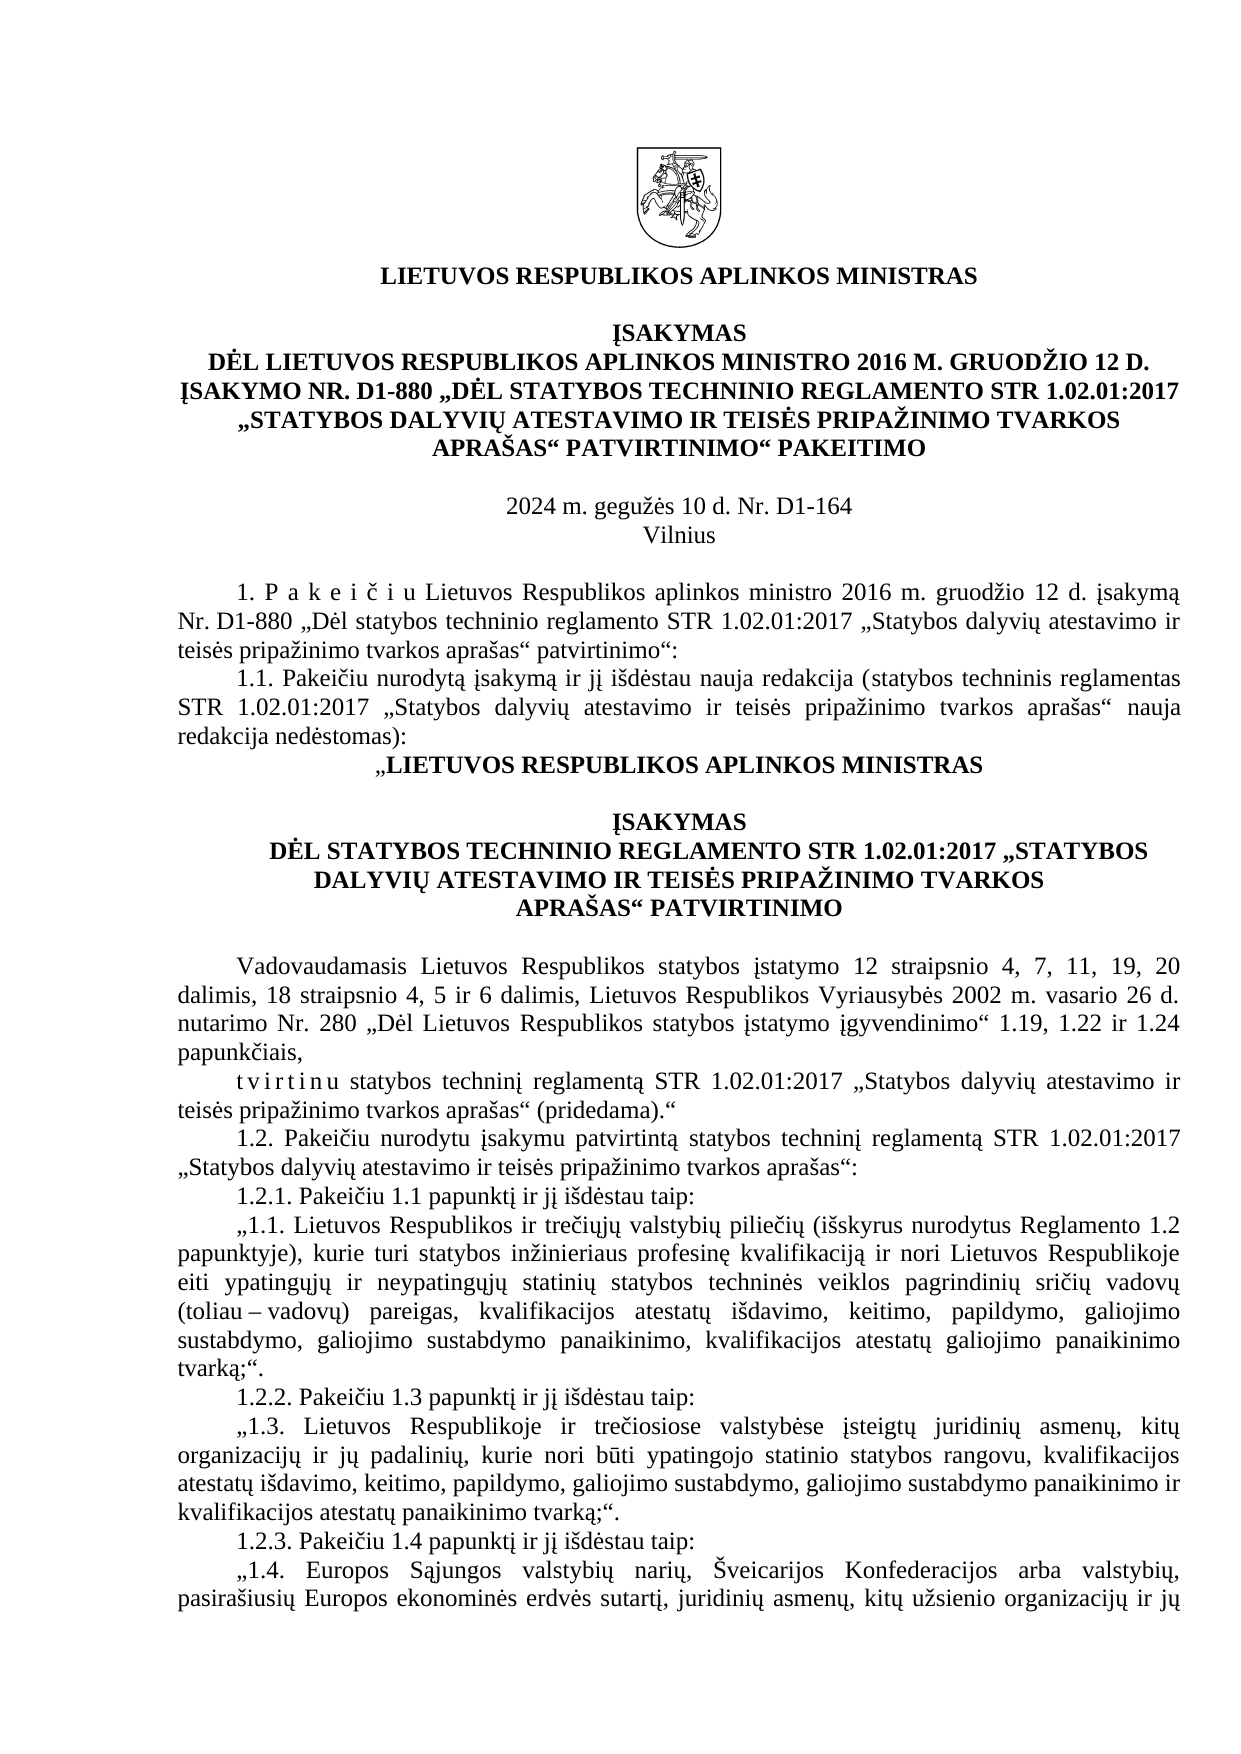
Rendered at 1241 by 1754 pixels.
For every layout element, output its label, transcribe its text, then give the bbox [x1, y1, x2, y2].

text 1.2.2. Pakeičiu 1.3 papunktį ir jį išdėstau taip: [236, 1382, 1181, 1411]
text 1. P a k e i č i u Lietuvos Respublikos aplinkos ministro 2016 m. gruodžio 12 d. įsakymą Nr. D1-880 „Dėl statybos techninio reglamento STR 1.02.01:2017 „Statybos dalyvių atestavimo ir teisės pripažinimo tvarkos aprašas“ patvirtinimo“: [177, 577, 1181, 663]
text tvirtinu statybos techninį reglamentą STR 1.02.01:2017 „Statybos dalyvių atestavimo ir teisės pripažinimo tvarkos aprašas“ (pridedama).“ [177, 1066, 1181, 1123]
text „1.4. Europos Sąjungos valstybių narių, Šveicarijos Konfederacijos arba valstybių, pasirašiusių Europos ekonominės erdvės sutartį, juridinių asmenų, kitų užsienio organizacijų ir jų [177, 1555, 1181, 1612]
text Vadovaudamasis Lietuvos Respublikos statybos įstatymo 12 straipsnio 4, 7, 11, 19, 20 dalimis, 18 straipsnio 4, 5 ir 6 dalimis, Lietuvos Respublikos Vyriausybės 2002 m. vasario 26 d. nutarimo Nr. 280 „Dėl Lietuvos Respublikos statybos įstatymo įgyvendinimo“ 1.19, 1.22 ir 1.24 papunkčiais, [177, 951, 1181, 1066]
text LIETUVOS RESPUBLIKOS APLINKOS MINISTRAS [177, 261, 1181, 290]
text Vilnius [177, 520, 1181, 577]
text „1.3. Lietuvos Respublikoje ir trečiosiose valstybėse įsteigtų juridinių asmenų, kitų organizacijų ir jų padalinių, kurie nori būti ypatingojo statinio statybos rangovu, kvalifikacijos atestatų išdavimo, keitimo, papildymo, galiojimo sustabdymo, galiojimo sustabdymo panaikinimo ir kvalifikacijos atestatų panaikinimo tvarką;“. [177, 1411, 1181, 1526]
text ĮSAKYMAS [177, 807, 1181, 836]
text „1.1. Lietuvos Respublikos ir trečiųjų valstybių piliečių (išskyrus nurodytus Reglamento 1.2 papunktyje), kurie turi statybos inžinieriaus profesinę kvalifikaciją ir nori Lietuvos Respublikoje eiti ypatingųjų ir neypatingųjų statinių statybos techninės veiklos pagrindinių sričių vadovų (toliau – vadovų) pareigas, kvalifikacijos atestatų išdavimo, keitimo, papildymo, galiojimo sustabdymo, galiojimo sustabdymo panaikinimo, kvalifikacijos atestatų galiojimo panaikinimo tvarką;“. [177, 1210, 1181, 1382]
text 1.2.3. Pakeičiu 1.4 papunktį ir jį išdėstau taip: [177, 1526, 1181, 1555]
text 1.1. Pakeičiu nurodytą įsakymą ir jį išdėstau nauja redakcija (statybos techninis reglamentas STR 1.02.01:2017 „Statybos dalyvių atestavimo ir teisės pripažinimo tvarkos aprašas“ nauja redakcija nedėstomas): [177, 663, 1181, 750]
text 1.2.1. Pakeičiu 1.1 papunktį ir jį išdėstau taip: [177, 1181, 1181, 1210]
text DĖL STATYBOS TECHNINIO REGLAMENTO STR 1.02.01:2017 „STATYBOS DALYVIŲ ATESTAVIMO IR TEISĖS PRIPAŽINIMO TVARKOS APRAŠAS“ PATVIRTINIMO [177, 836, 1181, 922]
text „LIETUVOS RESPUBLIKOS APLINKOS MINISTRAS [177, 750, 1181, 778]
text 2024 m. gegužės 10 d. Nr. D1-164 [177, 491, 1181, 520]
text DĖL LIETUVOS RESPUBLIKOS APLINKOS MINISTRO 2016 m. gruodžio 12 d. įsakymo Nr. D1-880 „Dėl statybos techninio reglamento STR 1.02.01:2017 „Statybos dalyvių atestavimo ir teisės pripažinimo tvarkos aprašas“ patvirtinimo“ PAKEITIMO [177, 347, 1181, 462]
text 1.2. Pakeičiu nurodytu įsakymu patvirtintą statybos techninį reglamentą STR 1.02.01:2017 „Statybos dalyvių atestavimo ir teisės pripažinimo tvarkos aprašas“: [177, 1123, 1181, 1181]
text ĮSAKYMAS [177, 318, 1181, 347]
